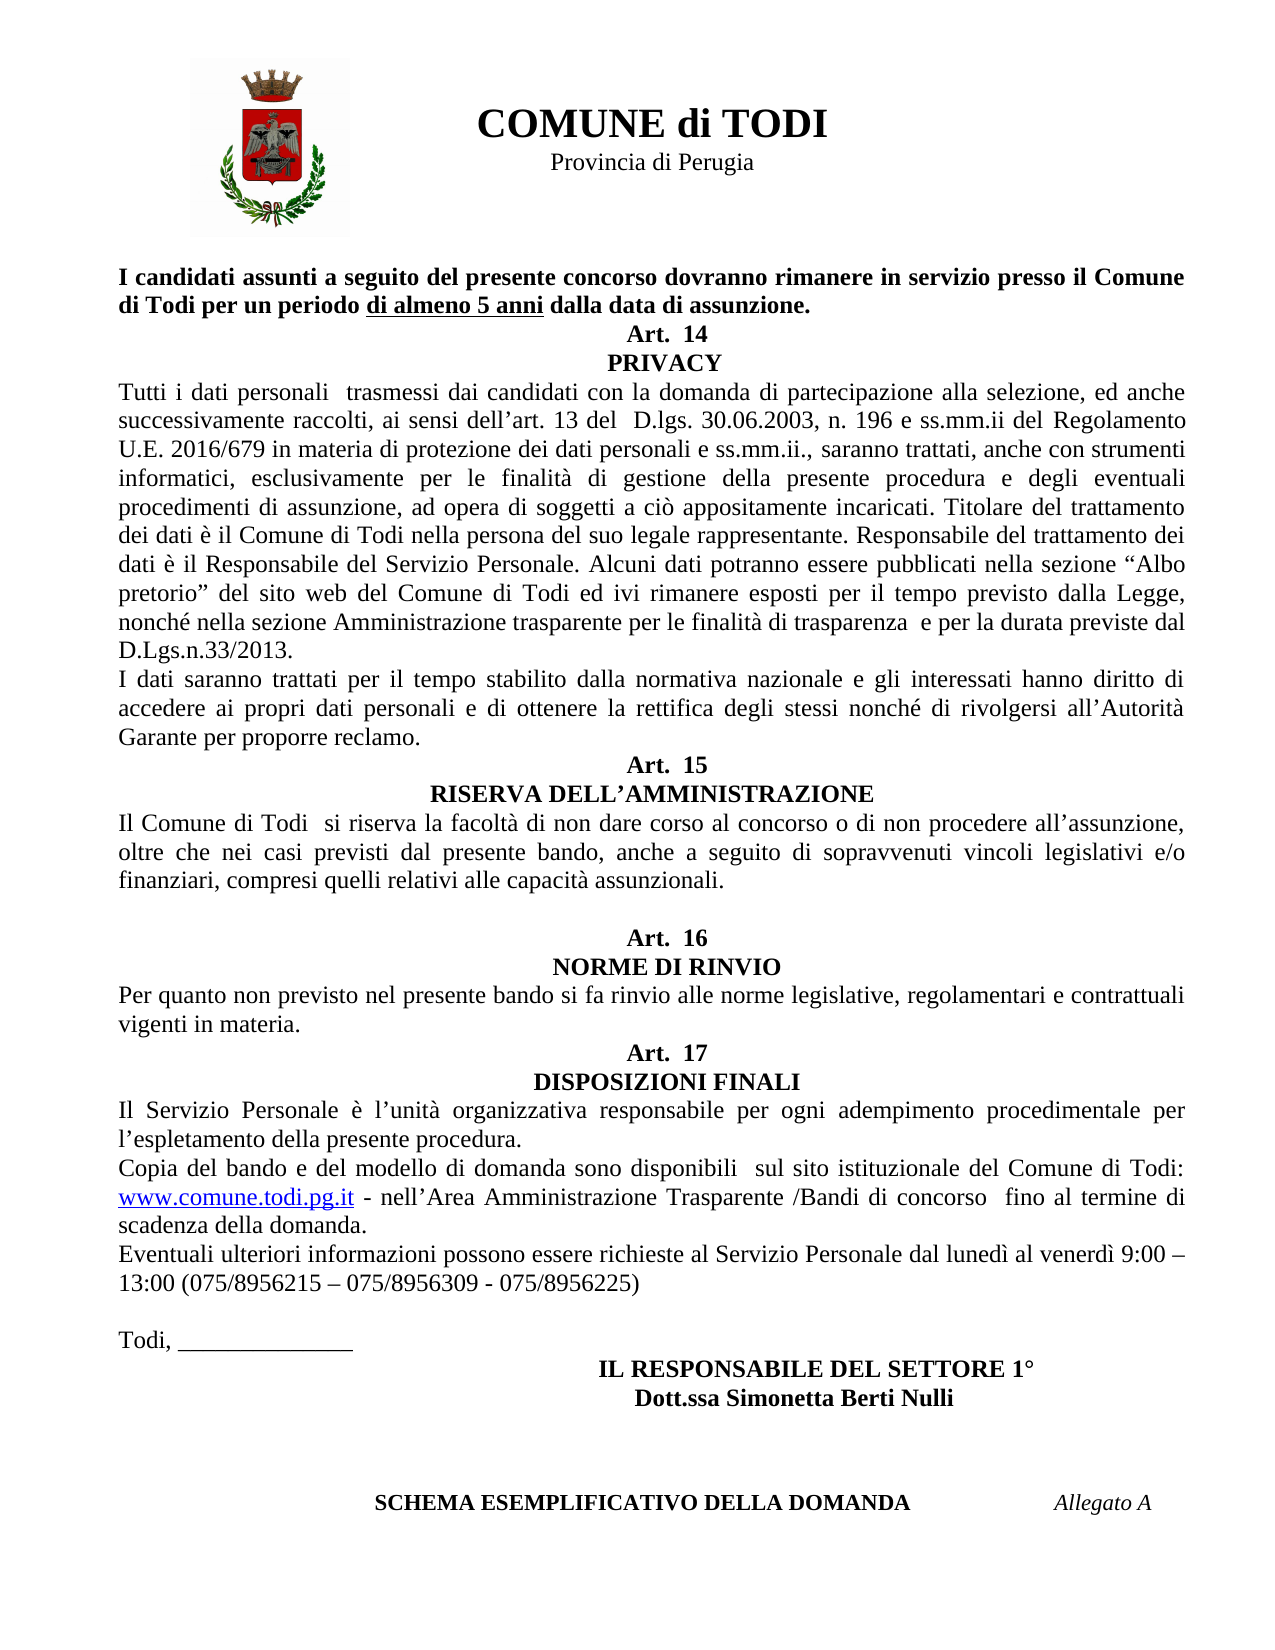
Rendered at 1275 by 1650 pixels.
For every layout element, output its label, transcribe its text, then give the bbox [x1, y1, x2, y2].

text SCHEMA ESEMPLIFICATIVO DELLA DOMANDA Allegato A [118, 1489, 1186, 1515]
text Art. 17 [118, 1038, 1186, 1067]
text Eventuali ulteriori informazioni possono essere richieste al Servizio Personale dal lunedì al venerdì 9:00 – 13:00 (075/8956215 – 075/8956309 - 075/8956225) [118, 1239, 1186, 1297]
text IL RESPONSABILE DEL SETTORE 1° [487, 1354, 1186, 1383]
text Art. 15 [118, 751, 1186, 779]
text Todi, ______________ [118, 1326, 1186, 1354]
picture [190, 58, 350, 237]
text Tutti i dati personali trasmessi dai candidati con la domanda di partecipazione alla selezione, ed anche successivamente raccolti, ai sensi dell’art. 13 del D.lgs. 30.06.2003, n. 196 e ss.mm.ii del Regolamento U.E. 2016/679 in materia di protezione dei dati personali e ss.mm.ii., saranno trattati, anche con strumenti informatici, esclusivamente per le finalità di gestione della presente procedura e degli eventuali procedimenti di assunzione, ad opera di soggetti a ciò appositamente incaricati. Titolare del trattamento dei dati è il Comune di Todi nella persona del suo legale rappresentante. Responsabile del trattamento dei dati è il Responsabile del Servizio Personale. Alcuni dati potranno essere pubblicati nella sezione “Albo pretorio” del sito web del Comune di Todi ed ivi rimanere esposti per il tempo previsto dalla Legge, nonché nella sezione Amministrazione trasparente per le finalità di trasparenza e per la durata previste dal D.Lgs.n.33/2013. [118, 377, 1186, 664]
text Per quanto non previsto nel presente bando si fa rinvio alle norme legislative, regolamentari e contrattuali vigenti in materia. [118, 981, 1186, 1038]
text Dott.ssa Simonetta Berti Nulli [487, 1383, 1186, 1412]
text RISERVA DELL’AMMINISTRAZIONE [118, 779, 1186, 808]
text Art. 14 [118, 319, 1186, 348]
text I dati saranno trattati per il tempo stabilito dalla normativa nazionale e gli interessati hanno diritto di accedere ai propri dati personali e di ottenere la rettifica degli stessi nonché di rivolgersi all’Autorità Garante per proporre reclamo. [118, 664, 1186, 751]
text Copia del bando e del modello di domanda sono disponibili sul sito istituzionale del Comune di Todi: www.comune.todi.pg.it - nell’Area Amministrazione Trasparente /Bandi di concorso fino al termine di scadenza della domanda. [118, 1153, 1186, 1239]
text Art. 16 [118, 923, 1186, 952]
text NORME DI RINVIO [118, 952, 1186, 981]
text Il Servizio Personale è l’unità organizzativa responsabile per ogni adempimento procedimentale per l’espletamento della presente procedura. [118, 1096, 1186, 1153]
text DISPOSIZIONI FINALI [118, 1067, 1186, 1096]
text PRIVACY [118, 348, 1186, 377]
text Il Comune di Todi si riserva la facoltà di non dare corso al concorso o di non procedere all’assunzione, oltre che nei casi previsti dal presente bando, anche a seguito di sopravvenuti vincoli legislativi e/o finanziari, compresi quelli relativi alle capacità assunzionali. [118, 808, 1186, 894]
text I candidati assunti a seguito del presente concorso dovranno rimanere in servizio presso il Comune di Todi per un periodo di almeno 5 anni dalla data di assunzione. [118, 262, 1186, 319]
